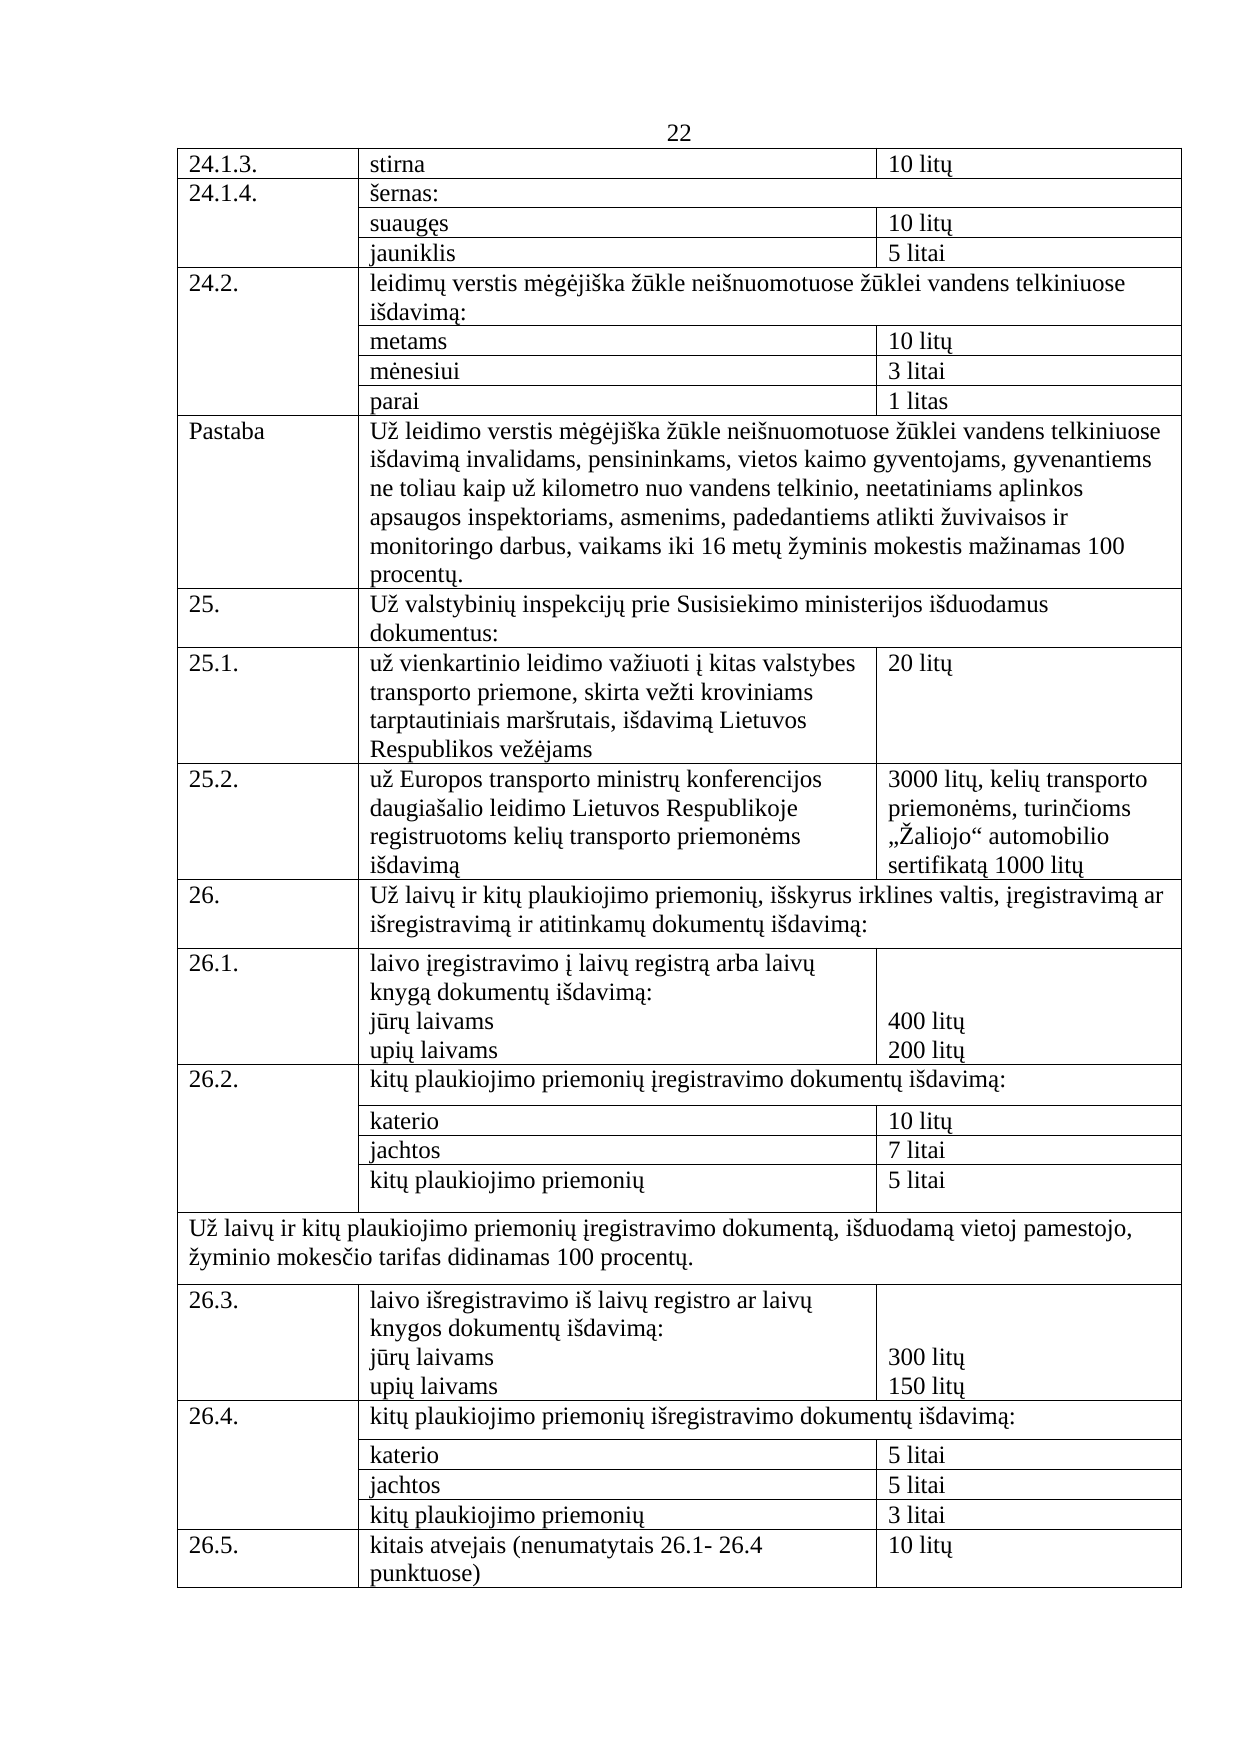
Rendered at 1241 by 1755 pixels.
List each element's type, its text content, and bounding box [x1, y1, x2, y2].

table_cell Už valstybinių inspekcijų prie Susisiekimo ministerijos išduodamus dokumentus: [359, 589, 1181, 647]
table_cell 26.1. [178, 949, 358, 1063]
table_cell 25.2. [178, 764, 358, 879]
table_cell kitų plaukiojimo priemonių išregistravimo dokumentų išdavimą: [359, 1401, 1181, 1439]
table_cell 24.2. [178, 268, 358, 415]
table_cell 26.3. [178, 1285, 358, 1400]
table_cell už Europos transporto ministrų konferencijos daugiašalio leidimo Lietuvos Respublikoje registruotoms kelių transporto priemonėms išdavimą [359, 764, 876, 879]
table_cell 5 litai [877, 1165, 1181, 1212]
table_cell 3 litai [877, 1500, 1181, 1529]
table_cell už vienkartinio leidimo važiuoti į kitas valstybes transporto priemone, skirta vežti kroviniams tarptautiniais maršrutais, išdavimą Lietuvos Respublikos vežėjams [359, 648, 876, 763]
table_cell metams [359, 326, 876, 355]
table_cell 7 litai [877, 1136, 1181, 1164]
table_cell 5 litai [877, 1440, 1181, 1469]
table_cell 24.1.4. [178, 179, 358, 267]
table_cell mėnesiui [359, 356, 876, 385]
table_cell kitais atvejais (nenumatytais 26.1- 26.4 punktuose) [359, 1530, 876, 1587]
table_cell 1 litas [877, 386, 1181, 415]
table_cell Pastaba [178, 416, 358, 588]
table_cell suaugęs [359, 208, 876, 237]
table_cell 5 litai [877, 1470, 1181, 1499]
table_cell parai [359, 386, 876, 415]
table_cell laivo įregistravimo į laivų registrą arba laivų knygą dokumentų išdavimą: jūrų laivams upių laivams [359, 949, 876, 1063]
table_cell 26.4. [178, 1401, 358, 1529]
table_cell 26.5. [178, 1530, 358, 1587]
table_cell 20 litų [877, 648, 1181, 763]
table_cell 300 litų 150 litų [877, 1285, 1181, 1400]
table_cell 25.1. [178, 648, 358, 763]
table_cell 3000 litų, kelių transporto priemonėms, turinčioms „Žaliojo“ automobilio sertifikatą 1000 litų [877, 764, 1181, 879]
table_cell 26.2. [178, 1065, 358, 1212]
table_cell katerio [359, 1440, 876, 1469]
table_cell šernas: [359, 179, 1181, 207]
table_cell 24.1.3. [178, 149, 358, 177]
table_cell stirna [359, 149, 876, 177]
table_cell kitų plaukiojimo priemonių [359, 1500, 876, 1529]
table_cell laivo išregistravimo iš laivų registro ar laivų knygos dokumentų išdavimą: jūrų laivams upių laivams [359, 1285, 876, 1400]
table_cell 3 litai [877, 356, 1181, 385]
table_cell katerio [359, 1106, 876, 1134]
table_cell jachtos [359, 1470, 876, 1499]
table_cell 400 litų 200 litų [877, 949, 1181, 1063]
table_cell 10 litų [877, 1530, 1181, 1587]
table_cell Už leidimo verstis mėgėjiška žūkle neišnuomotuose žūklei vandens telkiniuose išdavimą invalidams, pensininkams, vietos kaimo gyventojams, gyvenantiems ne toliau kaip už kilometro nuo vandens telkinio, neetatiniams aplinkos apsaugos inspektoriams, asmenims, padedantiems atlikti žuvivaisos ir monitoringo darbus, vaikams iki 16 metų žyminis mokestis mažinamas 100 procentų. [359, 416, 1181, 588]
table_cell 25. [178, 589, 358, 647]
table_cell kitų plaukiojimo priemonių [359, 1165, 876, 1212]
table_cell leidimų verstis mėgėjiška žūkle neišnuomotuose žūklei vandens telkiniuose išdavimą: [359, 268, 1181, 325]
table_cell Už laivų ir kitų plaukiojimo priemonių įregistravimo dokumentą, išduodamą vietoj pamestojo, žyminio mokesčio tarifas didinamas 100 procentų. [178, 1213, 1181, 1284]
table_cell 10 litų [877, 208, 1181, 237]
table_cell 5 litai [877, 238, 1181, 267]
table_cell 10 litų [877, 326, 1181, 355]
table_cell jachtos [359, 1136, 876, 1164]
table_cell 10 litų [877, 149, 1181, 177]
table_cell jauniklis [359, 238, 876, 267]
table_cell kitų plaukiojimo priemonių įregistravimo dokumentų išdavimą: [359, 1065, 1181, 1105]
table_cell Už laivų ir kitų plaukiojimo priemonių, išskyrus irklines valtis, įregistravimą ar išregistravimą ir atitinkamų dokumentų išdavimą: [359, 880, 1181, 947]
table_cell 10 litų [877, 1106, 1181, 1134]
table_cell 26. [178, 880, 358, 947]
